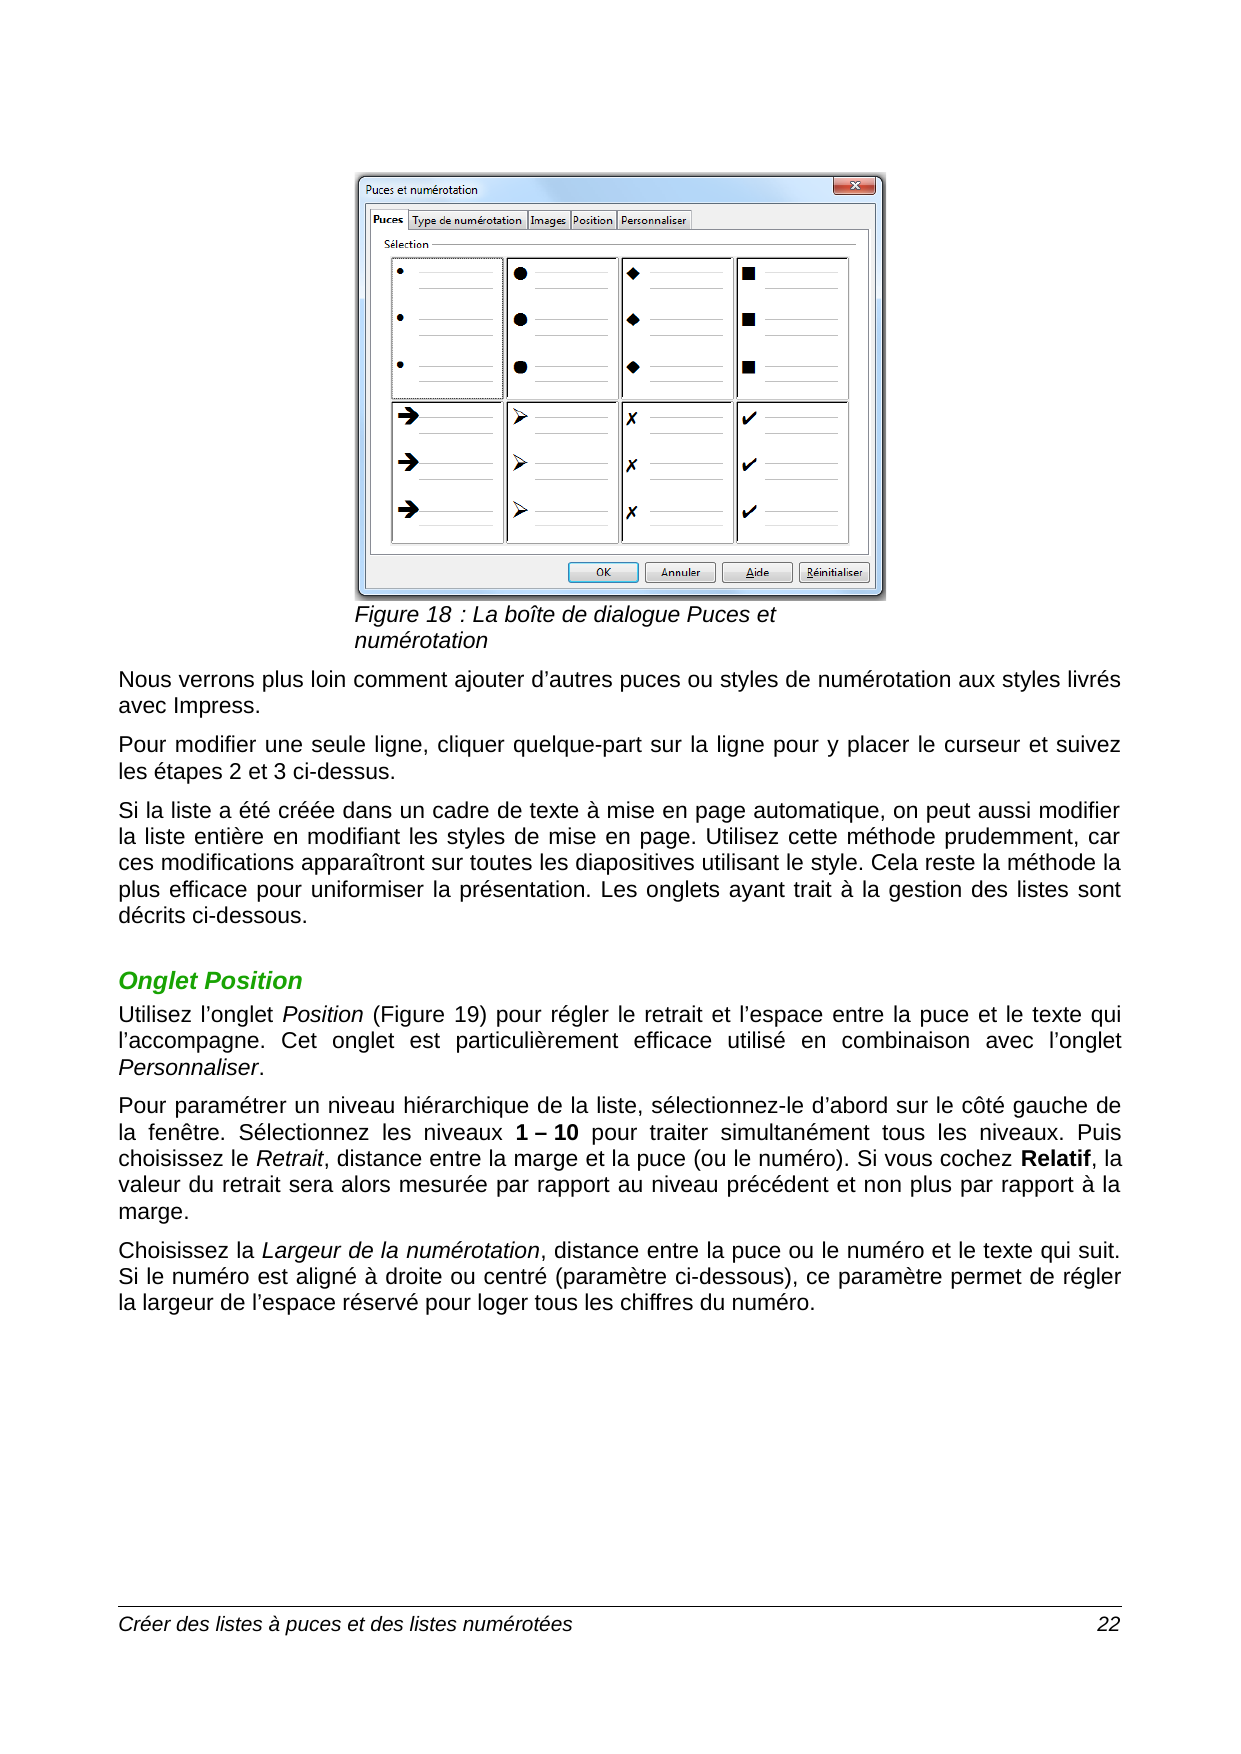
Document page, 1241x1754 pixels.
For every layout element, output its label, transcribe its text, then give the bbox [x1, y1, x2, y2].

text Nous verrons plus loin comment ajouter d’autres puces ou styles de numérotation aux styles livrés avec Impress. [118, 666, 1122, 719]
text Si la liste a été créée dans un cadre de texte à mise en page automatique, on peut aussi modifier la liste entière en modifiant les styles de mise en page. Utilisez cette méthode prudemment, car ces modifications apparaîtront sur toutes les diapositives utilisant le style. Cela reste la méthode la plus efficace pour uniformiser la présentation. Les onglets ayant trait à la gestion des listes sont décrits ci-dessous. [118, 797, 1122, 928]
picture [354, 172, 887, 601]
text Pour modifier une seule ligne, cliquer quelque-part sur la ligne pour y placer le curseur et suivez les étapes 2 et 3 ci-dessus. [118, 731, 1122, 784]
text Choisissez la Largeur de la numérotation, distance entre la puce ou le numéro et le texte qui suit. Si le numéro est aligné à droite ou centré (paramètre ci-dessous), ce paramètre permet de régler la largeur de l’espace réservé pour loger tous les chiffres du numéro. [118, 1237, 1122, 1316]
text Utilisez l’onglet Position (Figure 19) pour régler le retrait et l’espace entre la puce et le texte qui l’accompagne. Cet onglet est particulièrement efficace utilisé en combinaison avec l’onglet Personnaliser. [118, 1001, 1122, 1080]
text Figure 18 : La boîte de dialogue Puces et numérotation [354, 601, 886, 654]
subtitle Onglet Position [118, 966, 1122, 994]
text Pour paramétrer un niveau hiérarchique de la liste, sélectionnez-le d’abord sur le côté gauche de la fenêtre. Sélectionnez les niveaux 1 – 10 pour traiter simultanément tous les niveaux. Puis choisissez le Retrait, distance entre la marge et la puce (ou le numéro). Si vous cochez Relatif, la valeur du retrait sera alors mesurée par rapport au niveau précédent et non plus par rapport à la marge. [118, 1092, 1122, 1224]
